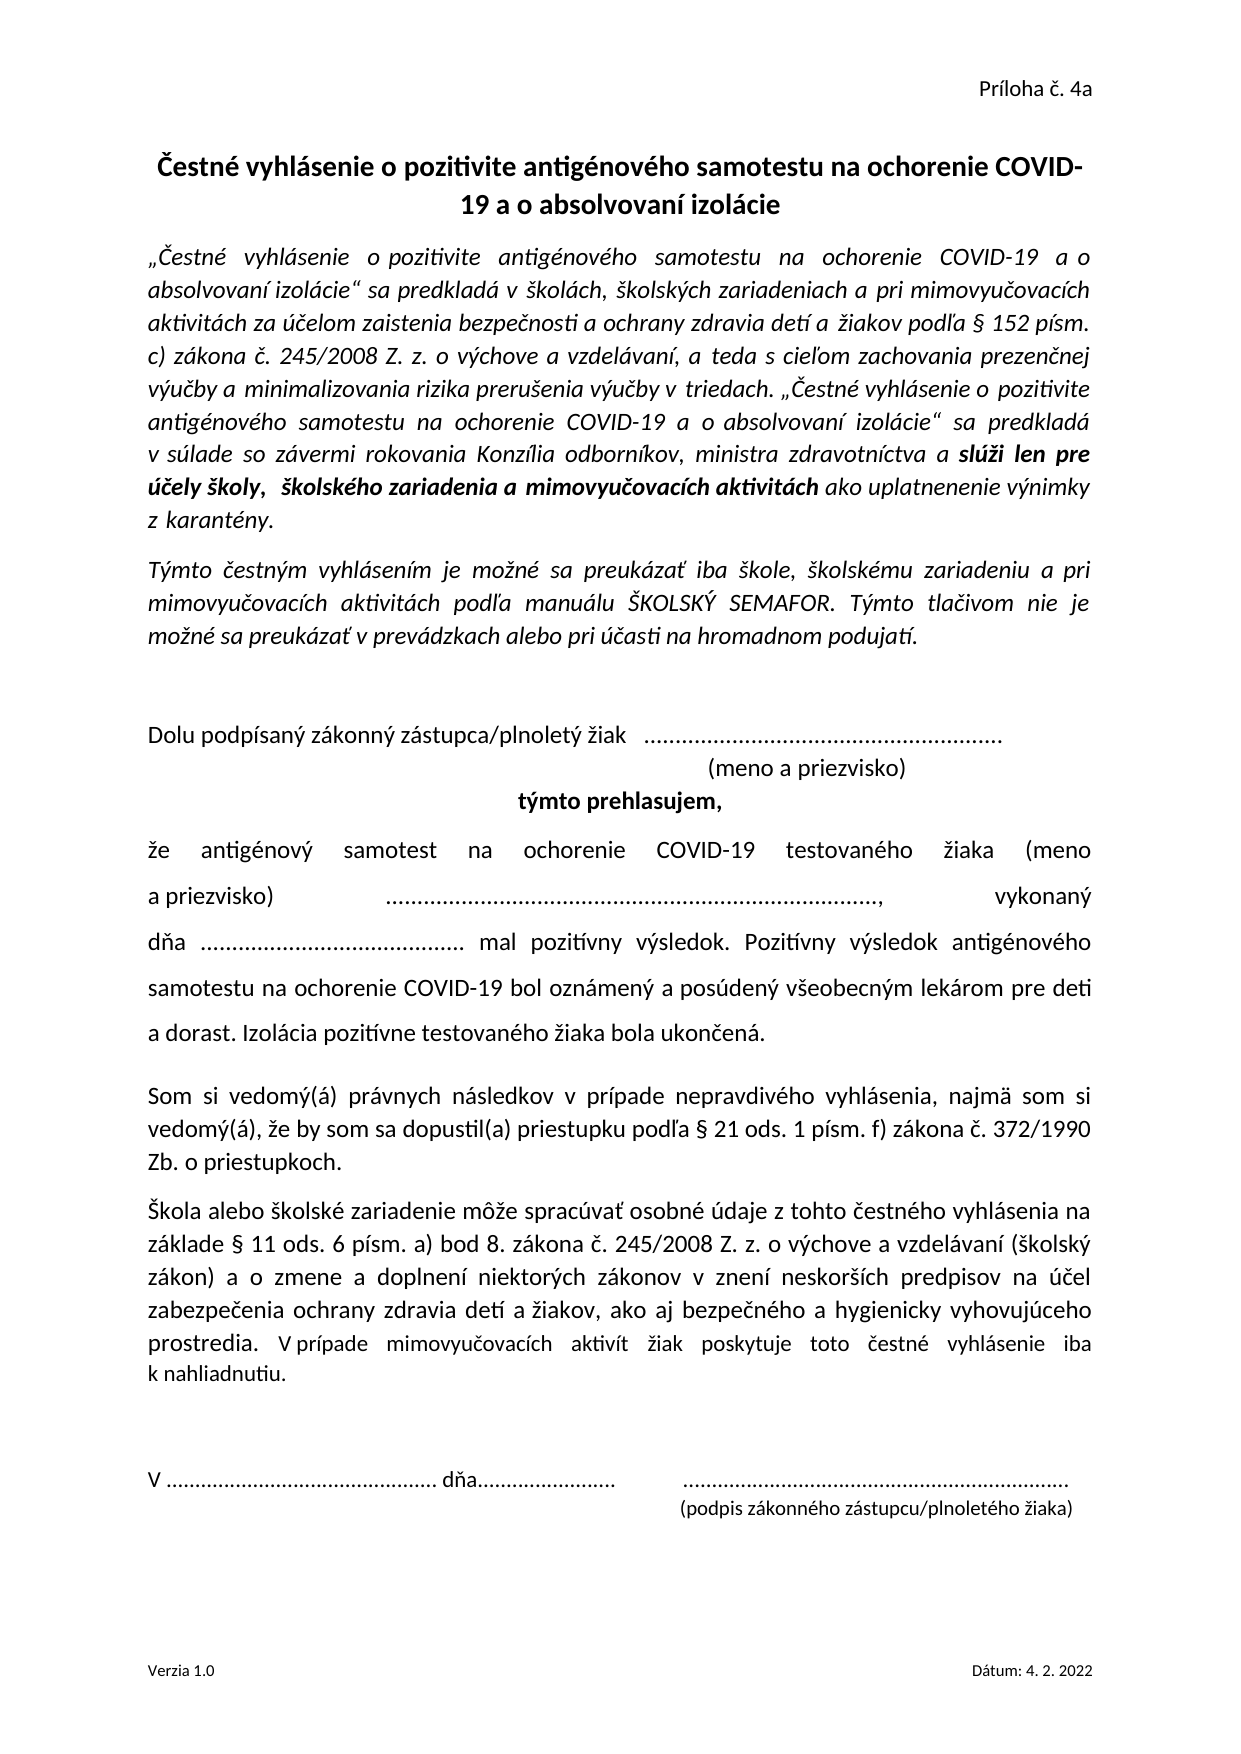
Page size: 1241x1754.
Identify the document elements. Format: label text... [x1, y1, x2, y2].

text že antigénový samotest na ochorenie COVID-19 testovaného žiaka (meno a priezvisko) .............................................................................., vykonaný dňa .......................................... mal pozitívny výsledok. Pozitívny výsledok antigénového samotestu na ochorenie COVID-19 bol oznámený a posúdený všeobecným lekárom pre deti a dorast. Izolácia pozitívne testovaného žiaka bola ukončená. [148, 834, 1093, 1048]
text Škola alebo školské zariadenie môže spracúvať osobné údaje z tohto čestného vyhlásenia na základe § 11 ods. 6 písm. a) bod 8. zákona č. 245/2008 Z. z. o výchove a vzdelávaní (školský zákon) a o zmene a doplnení niektorých zákonov v znení neskorších predpisov na účel zabezpečenia ochrany zdravia detí a žiakov, ako aj bezpečného a hygienicky vyhovujúceho prostredia. V prípade mimovyučovacích aktivít žiak poskytuje toto čestné vyhlásenie iba k nahliadnutiu. [148, 1195, 1093, 1388]
text „Čestné vyhlásenie o pozitivite antigénového samotestu na ochorenie COVID-19 a o absolvovaní izolácie“ sa predkladá v školách, školských zariadeniach a pri mimovyučovacích aktivitách za účelom zaistenia bezpečnosti a ochrany zdravia detí a žiakov podľa § 152 písm. c) zákona č. 245/2008 Z. z. o výchove a vzdelávaní, a teda s cieľom zachovania prezenčnej výučby a minimalizovania rizika prerušenia výučby v triedach. „Čestné vyhlásenie o pozitivite antigénového samotestu na ochorenie COVID-19 a o absolvovaní izolácie“ sa predkladá v súlade so závermi rokovania Konzília odborníkov, ministra zdravotníctva a slúži len pre účely školy, školského zariadenia a mimovyučovacích aktivitách ako uplatnenenie výnimky z karantény. [148, 241, 1093, 535]
text Som si vedomý(á) právnych následkov v prípade nepravdivého vyhlásenia, najmä som si vedomý(á), že by som sa dopustil(a) priestupku podľa § 21 ods. 1 písm. f) zákona č. 372/1990 Zb. o priestupkoch. [148, 1080, 1093, 1176]
text týmto prehlasujem, [148, 785, 1093, 815]
text (meno a priezvisko) [148, 752, 1093, 782]
text Týmto čestným vyhlásením je možné sa preukázať iba škole, školskému zariadeniu a pri mimovyučovacích aktivitách podľa manuálu ŠKOLSKÝ SEMAFOR. Týmto tlačivom nie je možné sa preukázať v prevádzkach alebo pri účasti na hromadnom podujatí. [148, 554, 1093, 650]
text Čestné vyhlásenie o pozitivite antigénového samotestu na ochorenie COVID-19 a o absolvovaní izolácie [148, 148, 1093, 222]
text V ............................................... dňa........................ ................................................................... [148, 1465, 1093, 1493]
text (podpis zákonného zástupcu/plnoletého žiaka) [207, 1495, 1093, 1521]
text Dolu podpísaný zákonný zástupca/plnoletý žiak ......................................................... [148, 719, 1093, 749]
